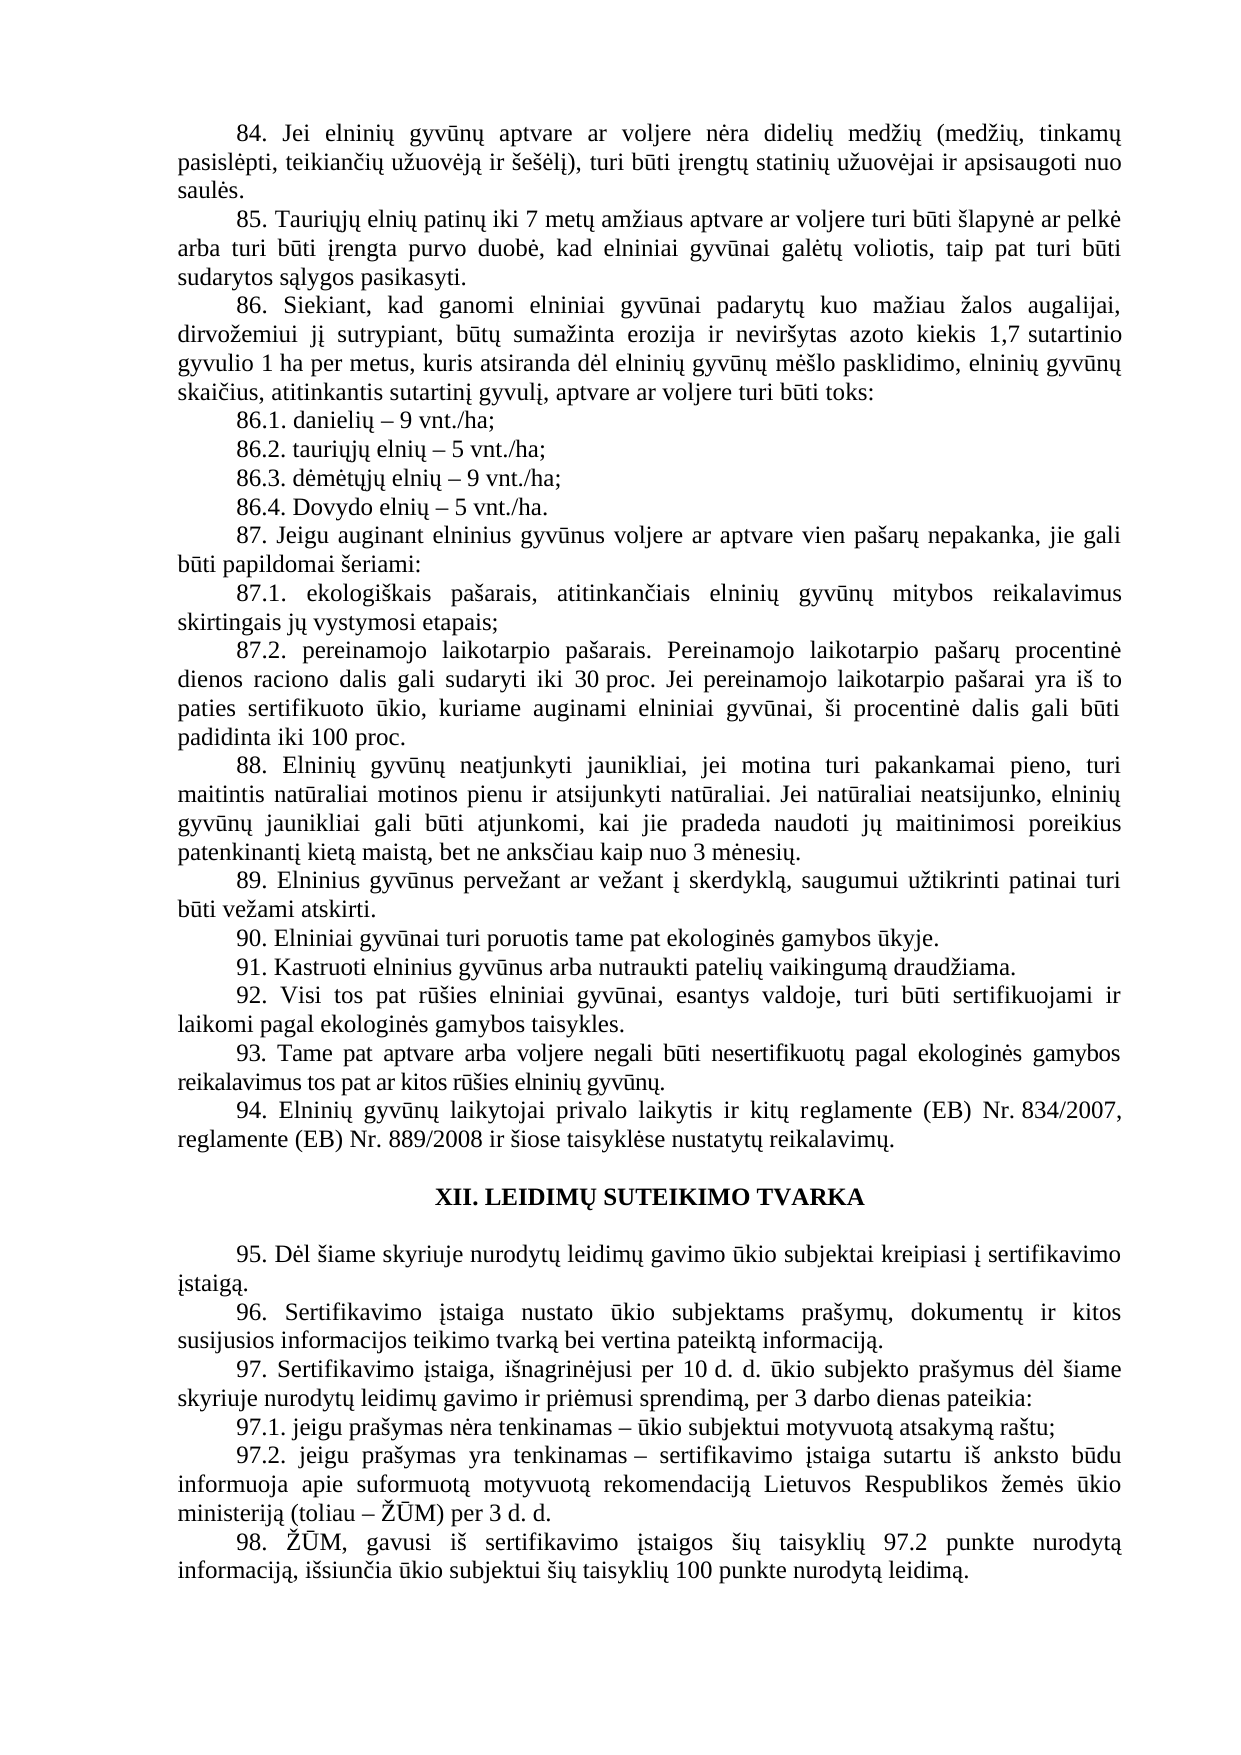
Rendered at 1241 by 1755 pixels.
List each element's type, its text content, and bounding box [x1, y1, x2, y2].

text 93. Tame pat aptvare arba voljere negali būti nesertifikuotų pagal ekologinės gamybos reikalavimus tos pat ar kitos rūšies elninių gyvūnų. [177, 1038, 1122, 1096]
text 86.1. danielių – 9 vnt./ha; [177, 406, 1122, 434]
text 97. Sertifikavimo įstaiga, išnagrinėjusi per 10 d. d. ūkio subjekto prašymus dėl šiame skyriuje nurodytų leidimų gavimo ir priėmusi sprendimą, per 3 darbo dienas pateikia: [177, 1354, 1122, 1412]
text 94. Elninių gyvūnų laikytojai privalo laikytis ir kitų reglamente (EB) Nr. 834/2007, reglamente (EB) Nr. 889/2008 ir šiose taisyklėse nustatytų reikalavimų. [177, 1096, 1122, 1153]
text 87.2. pereinamojo laikotarpio pašarais. Pereinamojo laikotarpio pašarų procentinė dienos raciono dalis gali sudaryti iki 30 proc. Jei pereinamojo laikotarpio pašarai yra iš to paties sertifikuoto ūkio, kuriame auginami elniniai gyvūnai, ši procentinė dalis gali būti padidinta iki 100 proc. [177, 636, 1122, 751]
text 92. Visi tos pat rūšies elniniai gyvūnai, esantys valdoje, turi būti sertifikuojami ir laikomi pagal ekologinės gamybos taisykles. [177, 981, 1122, 1038]
text 86. Siekiant, kad ganomi elniniai gyvūnai padarytų kuo mažiau žalos augalijai, dirvožemiui jį sutrypiant, būtų sumažinta erozija ir neviršytas azoto kiekis 1,7 sutartinio gyvulio 1 ha per metus, kuris atsiranda dėl elninių gyvūnų mėšlo pasklidimo, elninių gyvūnų skaičius, atitinkantis sutartinį gyvulį, aptvare ar voljere turi būti toks: [177, 291, 1122, 406]
text 86.3. dėmėtųjų elnių – 9 vnt./ha; [177, 463, 1122, 492]
text 86.2. tauriųjų elnių – 5 vnt./ha; [177, 434, 1122, 463]
text 97.2. jeigu prašymas yra tenkinamas – sertifikavimo įstaiga sutartu iš anksto būdu informuoja apie suformuotą motyvuotą rekomendaciją Lietuvos Respublikos žemės ūkio ministeriją (toliau – ŽŪM) per 3 d. d. [177, 1441, 1122, 1527]
text 87.1. ekologiškais pašarais, atitinkančiais elninių gyvūnų mitybos reikalavimus skirtingais jų vystymosi etapais; [177, 578, 1122, 636]
text 98. ŽŪM, gavusi iš sertifikavimo įstaigos šių taisyklių 97.2 punkte nurodytą informaciją, išsiunčia ūkio subjektui šių taisyklių 100 punkte nurodytą leidimą. [177, 1527, 1122, 1584]
text 97.1. jeigu prašymas nėra tenkinamas – ūkio subjektui motyvuotą atsakymą raštu; [177, 1412, 1122, 1441]
text 86.4. Dovydo elnių – 5 vnt./ha. [177, 492, 1122, 521]
text 85. Tauriųjų elnių patinų iki 7 metų amžiaus aptvare ar voljere turi būti šlapynė ar pelkė arba turi būti įrengta purvo duobė, kad elniniai gyvūnai galėtų voliotis, taip pat turi būti sudarytos sąlygos pasikasyti. [177, 204, 1122, 291]
text 84. Jei elninių gyvūnų aptvare ar voljere nėra didelių medžių (medžių, tinkamų pasislėpti, teikiančių užuovėją ir šešėlį), turi būti įrengtų statinių užuovėjai ir apsisaugoti nuo saulės. [177, 118, 1122, 204]
text 87. Jeigu auginant elninius gyvūnus voljere ar aptvare vien pašarų nepakanka, jie gali būti papildomai šeriami: [177, 521, 1122, 578]
text 89. Elninius gyvūnus pervežant ar vežant į skerdyklą, saugumui užtikrinti patinai turi būti vežami atskirti. [177, 866, 1122, 923]
text XII. LEIDIMŲ SUTEIKIMO TVARKA [177, 1182, 1122, 1211]
text 90. Elniniai gyvūnai turi poruotis tame pat ekologinės gamybos ūkyje. [177, 923, 1122, 952]
text 91. Kastruoti elninius gyvūnus arba nutraukti patelių vaikingumą draudžiama. [177, 952, 1122, 981]
text 96. Sertifikavimo įstaiga nustato ūkio subjektams prašymų, dokumentų ir kitos susijusios informacijos teikimo tvarką bei vertina pateiktą informaciją. [177, 1297, 1122, 1354]
text 88. Elninių gyvūnų neatjunkyti jaunikliai, jei motina turi pakankamai pieno, turi maitintis natūraliai motinos pienu ir atsijunkyti natūraliai. Jei natūraliai neatsijunko, elninių gyvūnų jaunikliai gali būti atjunkomi, kai jie pradeda naudoti jų maitinimosi poreikius patenkinantį kietą maistą, bet ne anksčiau kaip nuo 3 mėnesių. [177, 751, 1122, 866]
text 95. Dėl šiame skyriuje nurodytų leidimų gavimo ūkio subjektai kreipiasi į sertifikavimo įstaigą. [177, 1239, 1122, 1297]
